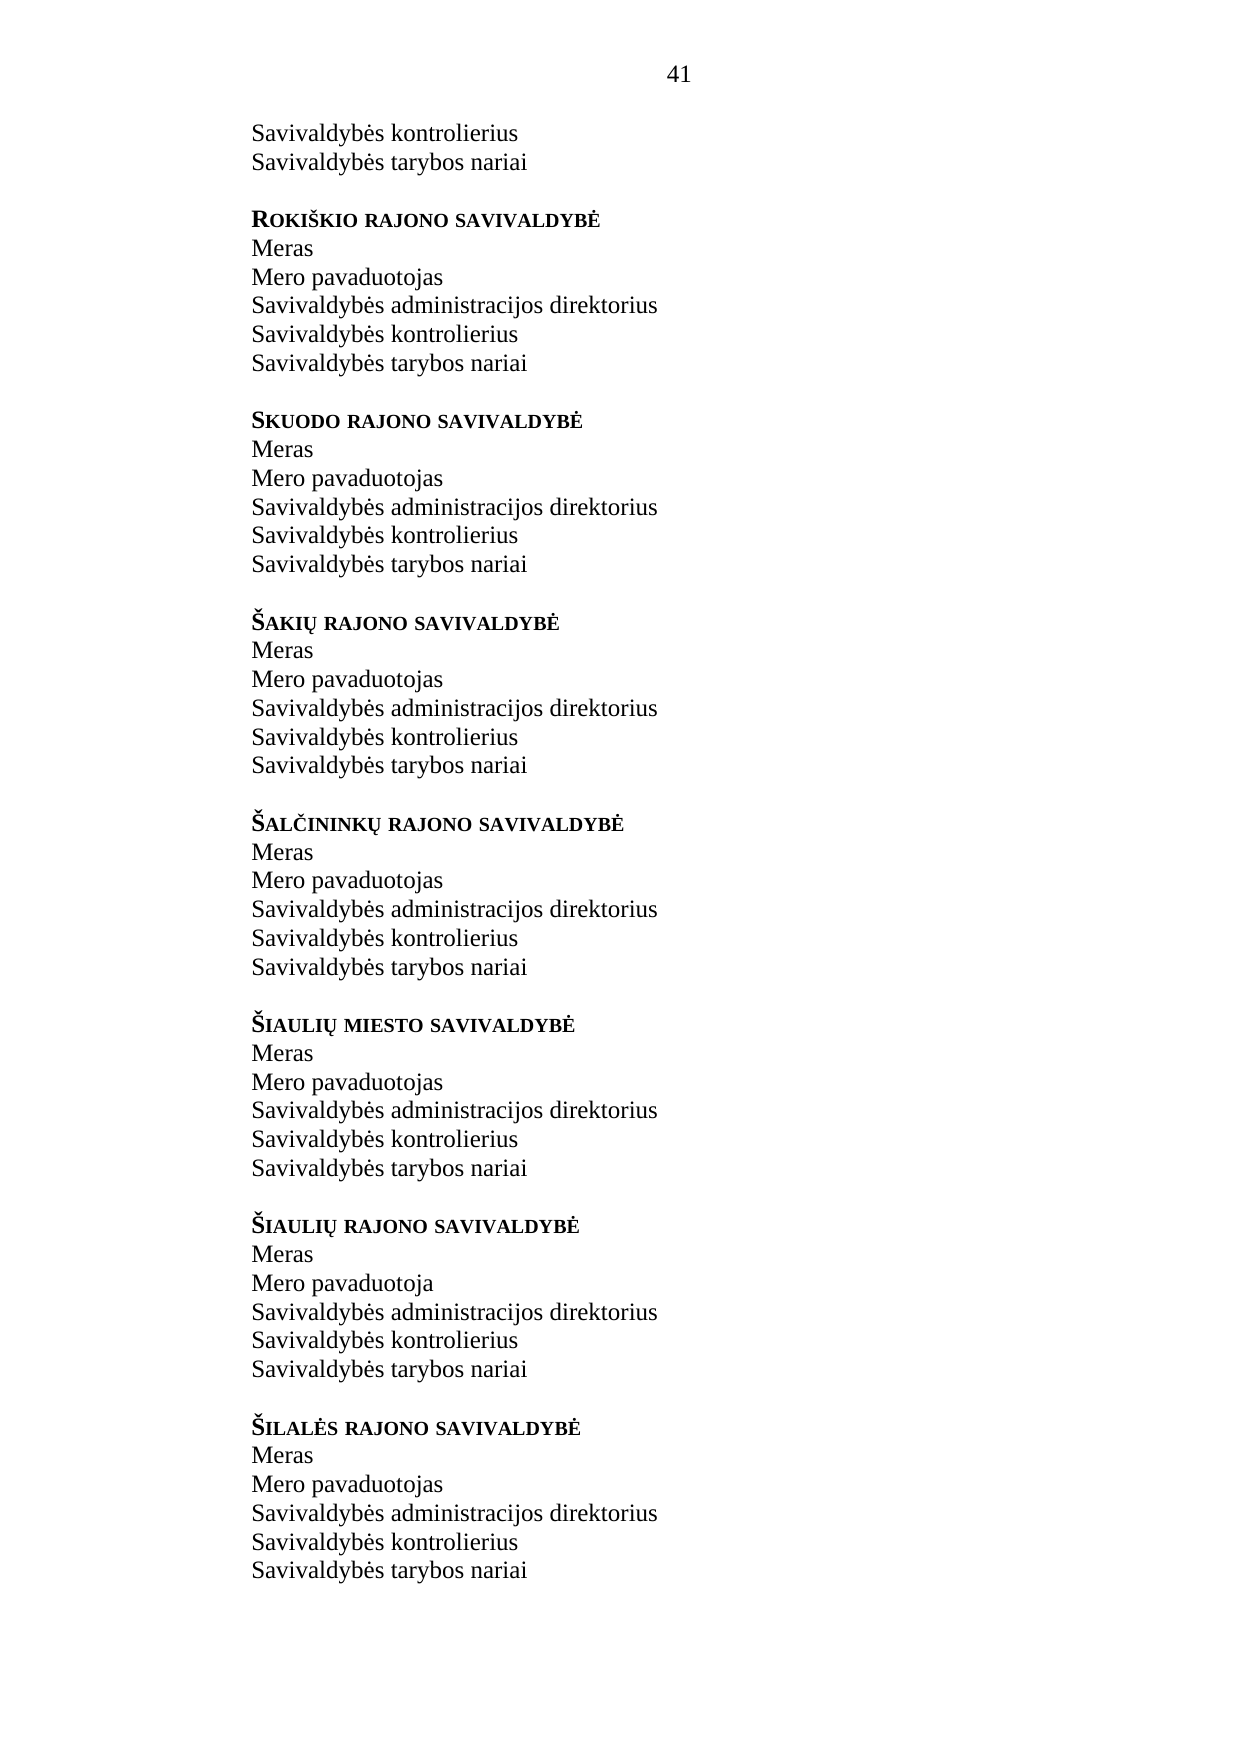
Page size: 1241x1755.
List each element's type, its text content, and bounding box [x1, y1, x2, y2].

text Skuodo rajono savivaldybė [177, 406, 1181, 434]
text Meras [177, 636, 1181, 664]
text Savivaldybės kontrolierius [177, 1527, 1181, 1556]
text Meras [177, 1038, 1181, 1067]
text Šiaulių miesto savivaldybė [177, 1009, 1181, 1038]
text Savivaldybės administracijos direktorius [177, 1498, 1181, 1527]
text Savivaldybės administracijos direktorius [177, 492, 1181, 521]
text Meras [177, 1441, 1181, 1469]
text Meras [177, 837, 1181, 866]
text Savivaldybės administracijos direktorius [177, 291, 1181, 319]
text Savivaldybės tarybos nariai [177, 751, 1181, 779]
text Mero pavaduotojas [177, 463, 1181, 492]
text Mero pavaduotojas [177, 1469, 1181, 1498]
text Mero pavaduotoja [177, 1268, 1181, 1297]
text Savivaldybės tarybos nariai [177, 1354, 1181, 1383]
text Savivaldybės tarybos nariai [177, 549, 1181, 578]
text Šiaulių rajono savivaldybė [177, 1211, 1181, 1239]
text Šalčininkų rajono savivaldybė [177, 808, 1181, 837]
text Savivaldybės kontrolierius [177, 118, 1181, 147]
text Rokiškio rajono savivaldybė [177, 204, 1181, 233]
text Savivaldybės kontrolierius [177, 722, 1181, 751]
text Savivaldybės kontrolierius [177, 521, 1181, 549]
text Savivaldybės administracijos direktorius [177, 1096, 1181, 1124]
text Meras [177, 434, 1181, 463]
text Savivaldybės kontrolierius [177, 1326, 1181, 1354]
text Savivaldybės kontrolierius [177, 923, 1181, 952]
text Savivaldybės administracijos direktorius [177, 693, 1181, 722]
text Savivaldybės kontrolierius [177, 1124, 1181, 1153]
text Meras [177, 233, 1181, 262]
text Savivaldybės administracijos direktorius [177, 1297, 1181, 1326]
text Šilalės rajono savivaldybė [177, 1412, 1181, 1441]
text Savivaldybės tarybos nariai [177, 348, 1181, 377]
text Mero pavaduotojas [177, 866, 1181, 894]
text Mero pavaduotojas [177, 1067, 1181, 1096]
text Šakių rajono savivaldybė [177, 607, 1181, 636]
text Savivaldybės tarybos nariai [177, 1556, 1181, 1584]
text Savivaldybės kontrolierius [177, 319, 1181, 348]
text Meras [177, 1239, 1181, 1268]
text Savivaldybės tarybos nariai [177, 1153, 1181, 1182]
text Mero pavaduotojas [177, 262, 1181, 291]
text Mero pavaduotojas [177, 664, 1181, 693]
text Savivaldybės tarybos nariai [177, 952, 1181, 981]
text Savivaldybės tarybos nariai [177, 147, 1181, 176]
text Savivaldybės administracijos direktorius [177, 894, 1181, 923]
